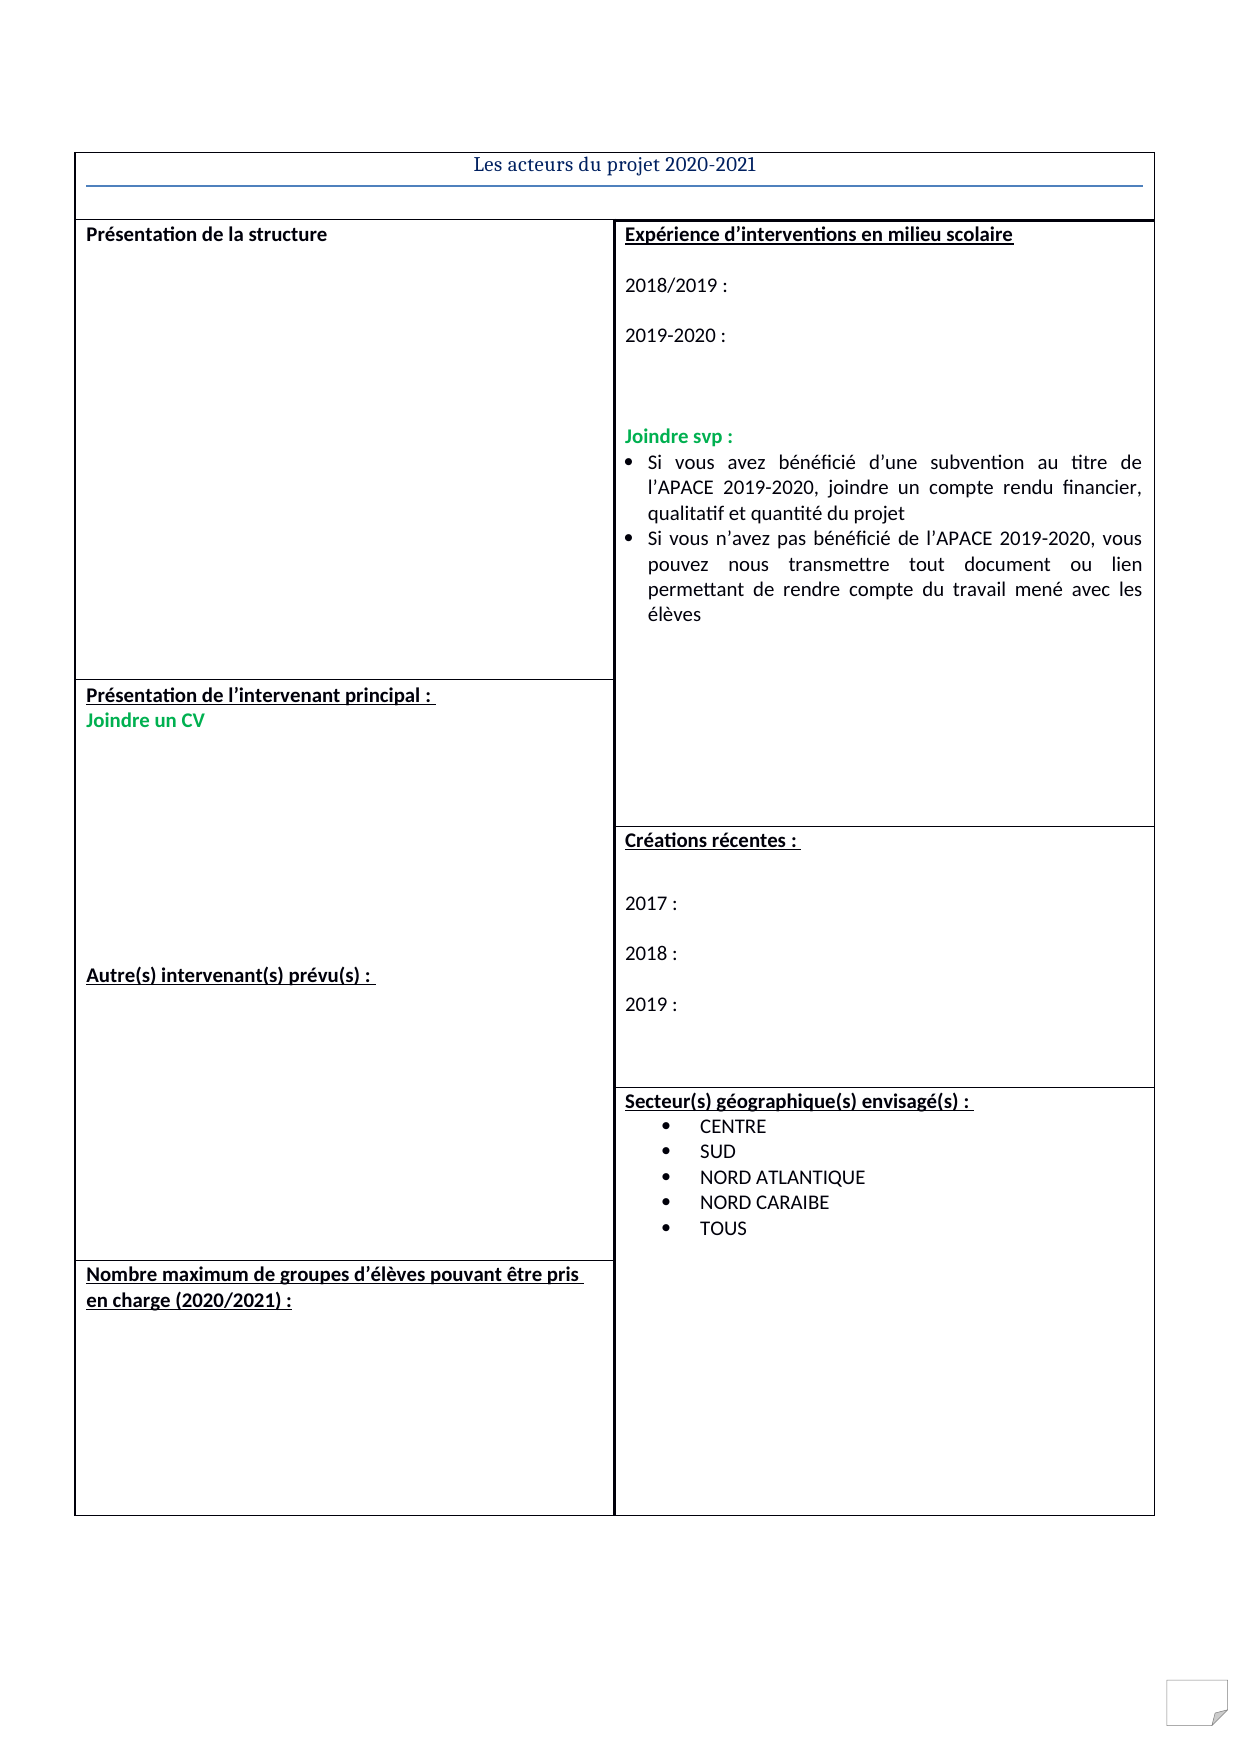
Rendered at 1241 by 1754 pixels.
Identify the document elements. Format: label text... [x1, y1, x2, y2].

table_cell Présentation de la structure [76, 220, 613, 679]
table_cell Créations récentes : 2017 : 2018 : 2019 : [616, 827, 1154, 1087]
table_cell Secteur(s) géographique(s) envisagé(s) : CENTRE SUD NORD ATLANTIQUE NORD CARAIBE TOUS [616, 1088, 1154, 1515]
table_cell Nombre maximum de groupes d’élèves pouvant être pris en charge (2020/2021) : [76, 1261, 613, 1515]
table_cell Expérience d’interventions en milieu scolaire 2018/2019 : 2019-2020 : Joindre svp : Si vous avez bénéficié d’une subvention au titre de l’APACE 2019-2020, joindre un compte rendu financier, qualitatif et quantité du projet Si vous n’avez pas bénéficié de l’APACE 2019-2020, vous pouvez nous transmettre tout document ou lien permettant de rendre compte du travail mené avec les élèves [616, 222, 1154, 826]
table_header Les acteurs du projet 2020-2021 [76, 153, 1154, 218]
table_cell Présentation de l’intervenant principal : Joindre un CV Autre(s) intervenant(s) prévu(s) : [76, 680, 613, 1260]
